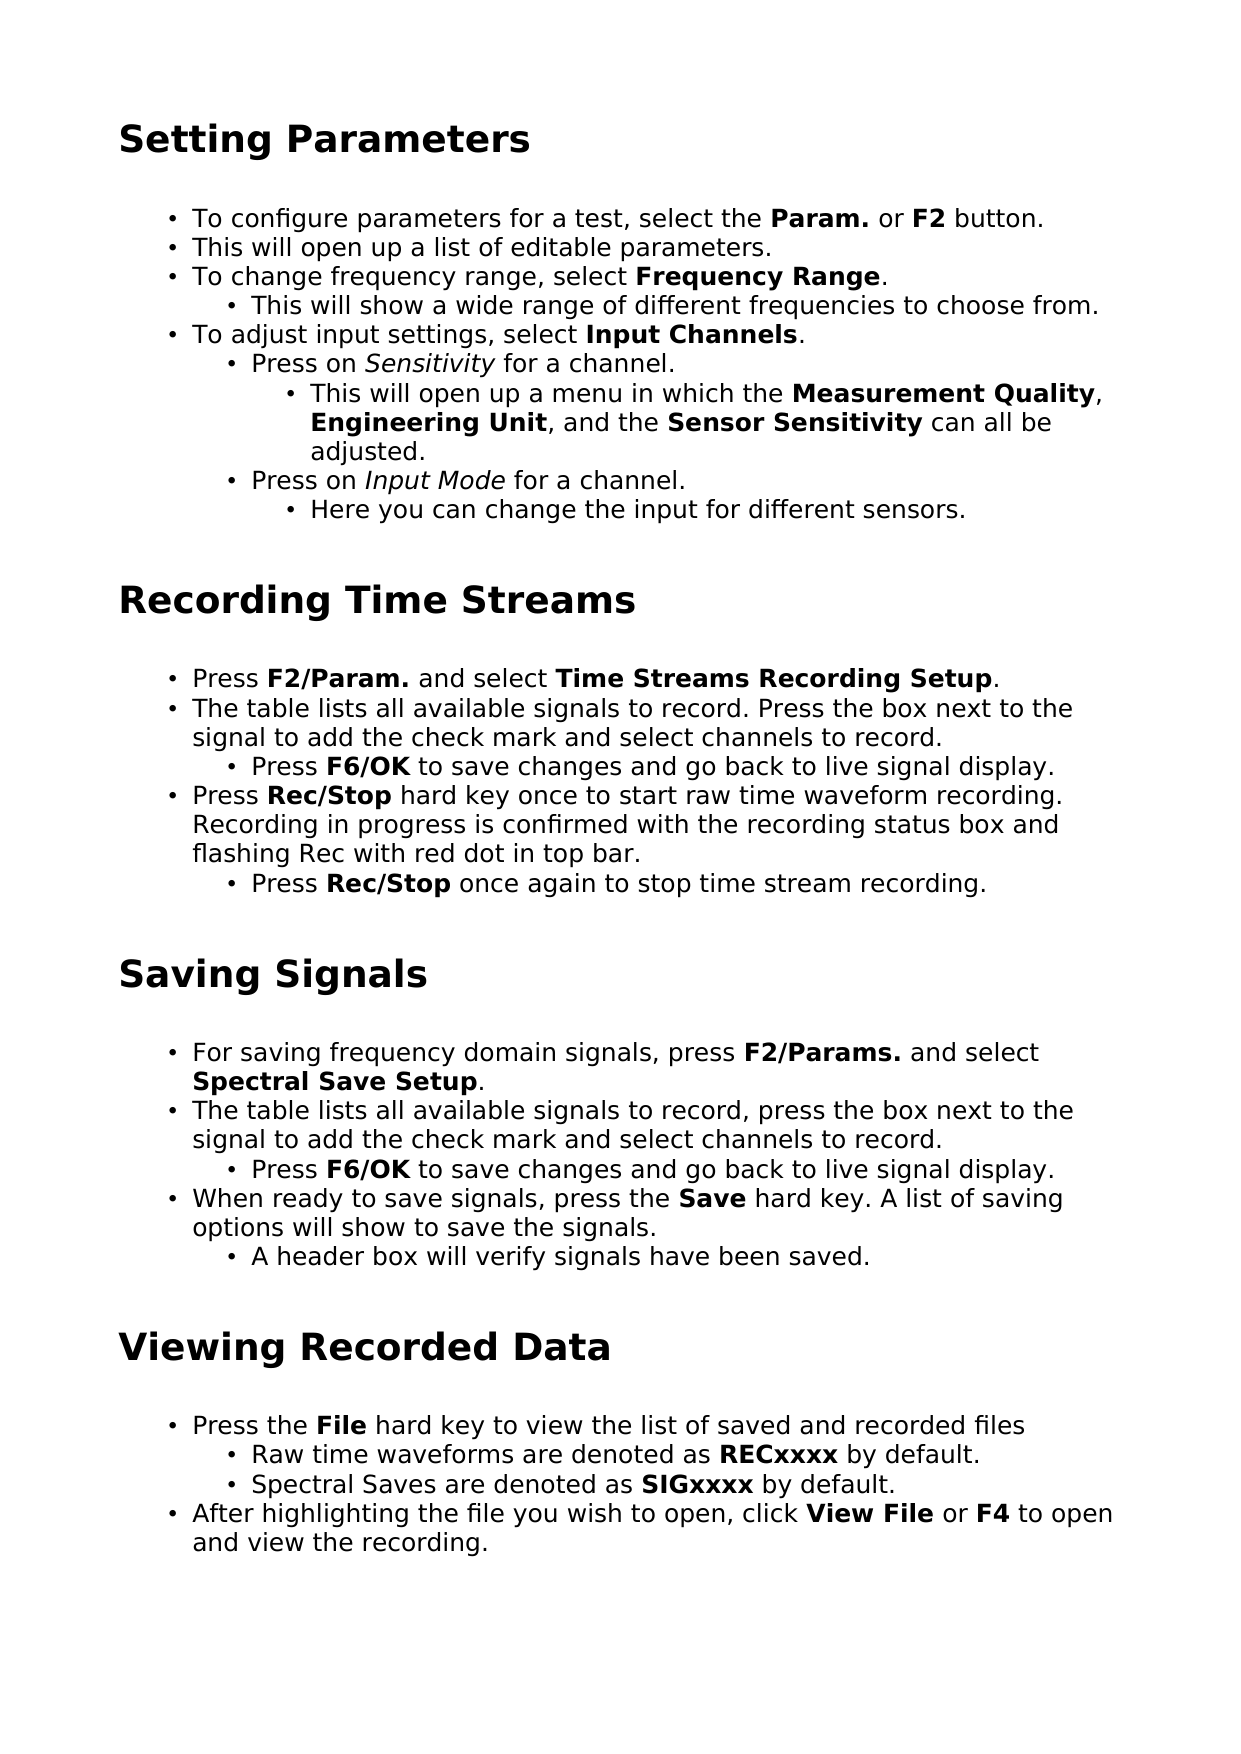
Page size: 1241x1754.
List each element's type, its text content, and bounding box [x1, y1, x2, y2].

list Spectral Saves are denoted as SIGxxxx by default. [236, 1470, 1122, 1499]
list A header box will verify signals have been saved. [236, 1242, 1122, 1271]
list Press F6/OK to save changes and go back to live signal display. [236, 752, 1122, 781]
list To adjust input settings, select Input Channels. [177, 320, 1122, 349]
list To configure parameters for a test, select the Param. or F2 button. [177, 204, 1122, 233]
list This will open up a menu in which the Measurement Quality, Engineering Unit, and the Sensor Sensitivity can all be adjusted. [295, 379, 1122, 466]
list The table lists all available signals to record, press the box next to the signal to add the check mark and select channels to record. [177, 1096, 1122, 1155]
list Here you can change the input for different sensors. [295, 495, 1122, 524]
list After highlighting the file you wish to open, click View File or F4 to open and view the recording. [177, 1499, 1122, 1557]
subtitle Recording Time Streams [118, 579, 1122, 623]
subtitle Saving Signals [118, 952, 1122, 996]
list Raw time waveforms are denoted as RECxxxx by default. [236, 1441, 1122, 1470]
list For saving frequency domain signals, press F2/Params. and select Spectral Save Setup. [177, 1038, 1122, 1096]
subtitle Setting Parameters [118, 118, 1122, 162]
list Press the File hard key to view the list of saved and recorded files [177, 1412, 1122, 1441]
list Press F6/OK to save changes and go back to live signal display. [236, 1155, 1122, 1184]
list The table lists all available signals to record. Press the box next to the signal to add the check mark and select channels to record. [177, 694, 1122, 752]
list To change frequency range, select Frequency Range. [177, 262, 1122, 291]
list When ready to save signals, press the Save hard key. A list of saving options will show to save the signals. [177, 1184, 1122, 1242]
list This will open up a list of editable parameters. [177, 233, 1122, 262]
list Press Rec/Stop once again to stop time stream recording. [236, 869, 1122, 898]
list This will show a wide range of different frequencies to choose from. [236, 291, 1122, 320]
list Press on Sensitivity for a channel. [236, 349, 1122, 379]
list Press Rec/Stop hard key once to start raw time waveform recording. Recording in progress is confirmed with the recording status box and flashing Rec with red dot in top bar. [177, 781, 1122, 869]
list Press on Input Mode for a channel. [236, 466, 1122, 495]
subtitle Viewing Recorded Data [118, 1326, 1122, 1369]
list Press F2/Param. and select Time Streams Recording Setup. [177, 665, 1122, 694]
